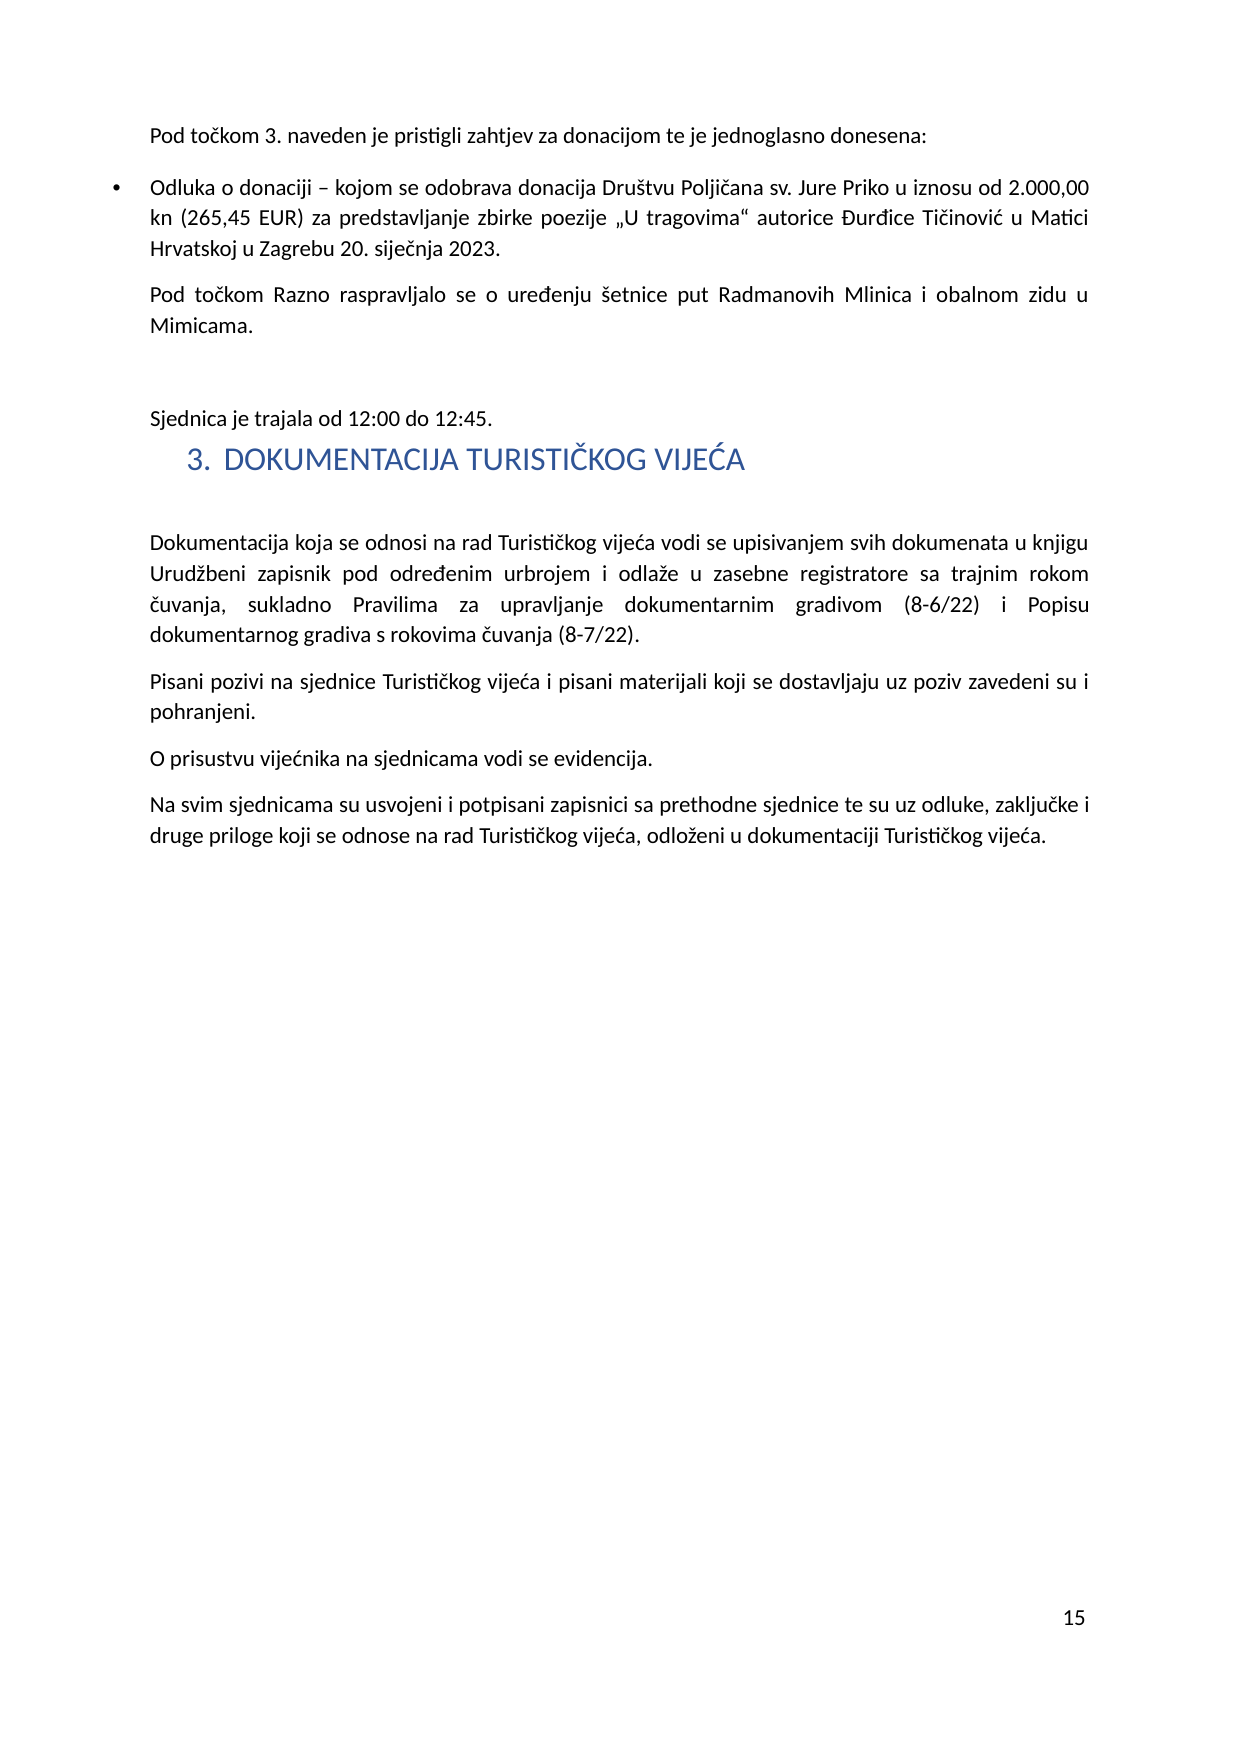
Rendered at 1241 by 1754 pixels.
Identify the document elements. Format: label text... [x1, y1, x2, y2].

text Na svim sjednicama su usvojeni i potpisani zapisnici sa prethodne sjednice te su uz odluke, zaključke i druge priloge koji se odnose na rad Turističkog vijeća, odloženi u dokumentaciji Turističkog vijeća. [149, 790, 1091, 849]
text Sjednica je trajala od 12:00 do 12:45. [150, 404, 1091, 432]
text Pod točkom 3. naveden je pristigli zahtjev za donacijom te je jednoglasno donesena: [149, 122, 1091, 149]
text Pod točkom Razno raspravljalo se o uređenju šetnice put Radmanovih Mlinica i obalnom zidu u Mimicama. [149, 281, 1091, 339]
text Pisani pozivi na sjednice Turističkog vijeća i pisani materijali koji se dostavljaju uz poziv zavedeni su i pohranjeni. [149, 667, 1091, 726]
subtitle DOKUMENTACIJA TURISTIČKOG VIJEĆA [186, 438, 1091, 479]
list Odluka o donaciji – kojom se odobrava donacija Društvu Poljičana sv. Jure Priko u iznosu od 2.000,00 kn (265,45 EUR) za predstavljanje zbirke poezije „U tragovima“ autorice Đurđice Tičinović u Matici Hrvatskoj u Zagrebu 20. siječnja 2023. [112, 173, 1091, 262]
text O prisustvu vijećnika na sjednicama vodi se evidencija. [149, 744, 1091, 772]
text Dokumentacija koja se odnosi na rad Turističkog vijeća vodi se upisivanjem svih dokumenata u knjigu Urudžbeni zapisnik pod određenim urbrojem i odlaže u zasebne registratore sa trajnim rokom čuvanja, sukladno Pravilima za upravljanje dokumentarnim gradivom (8-6/22) i Popisu dokumentarnog gradiva s rokovima čuvanja (8-7/22). [149, 528, 1091, 648]
